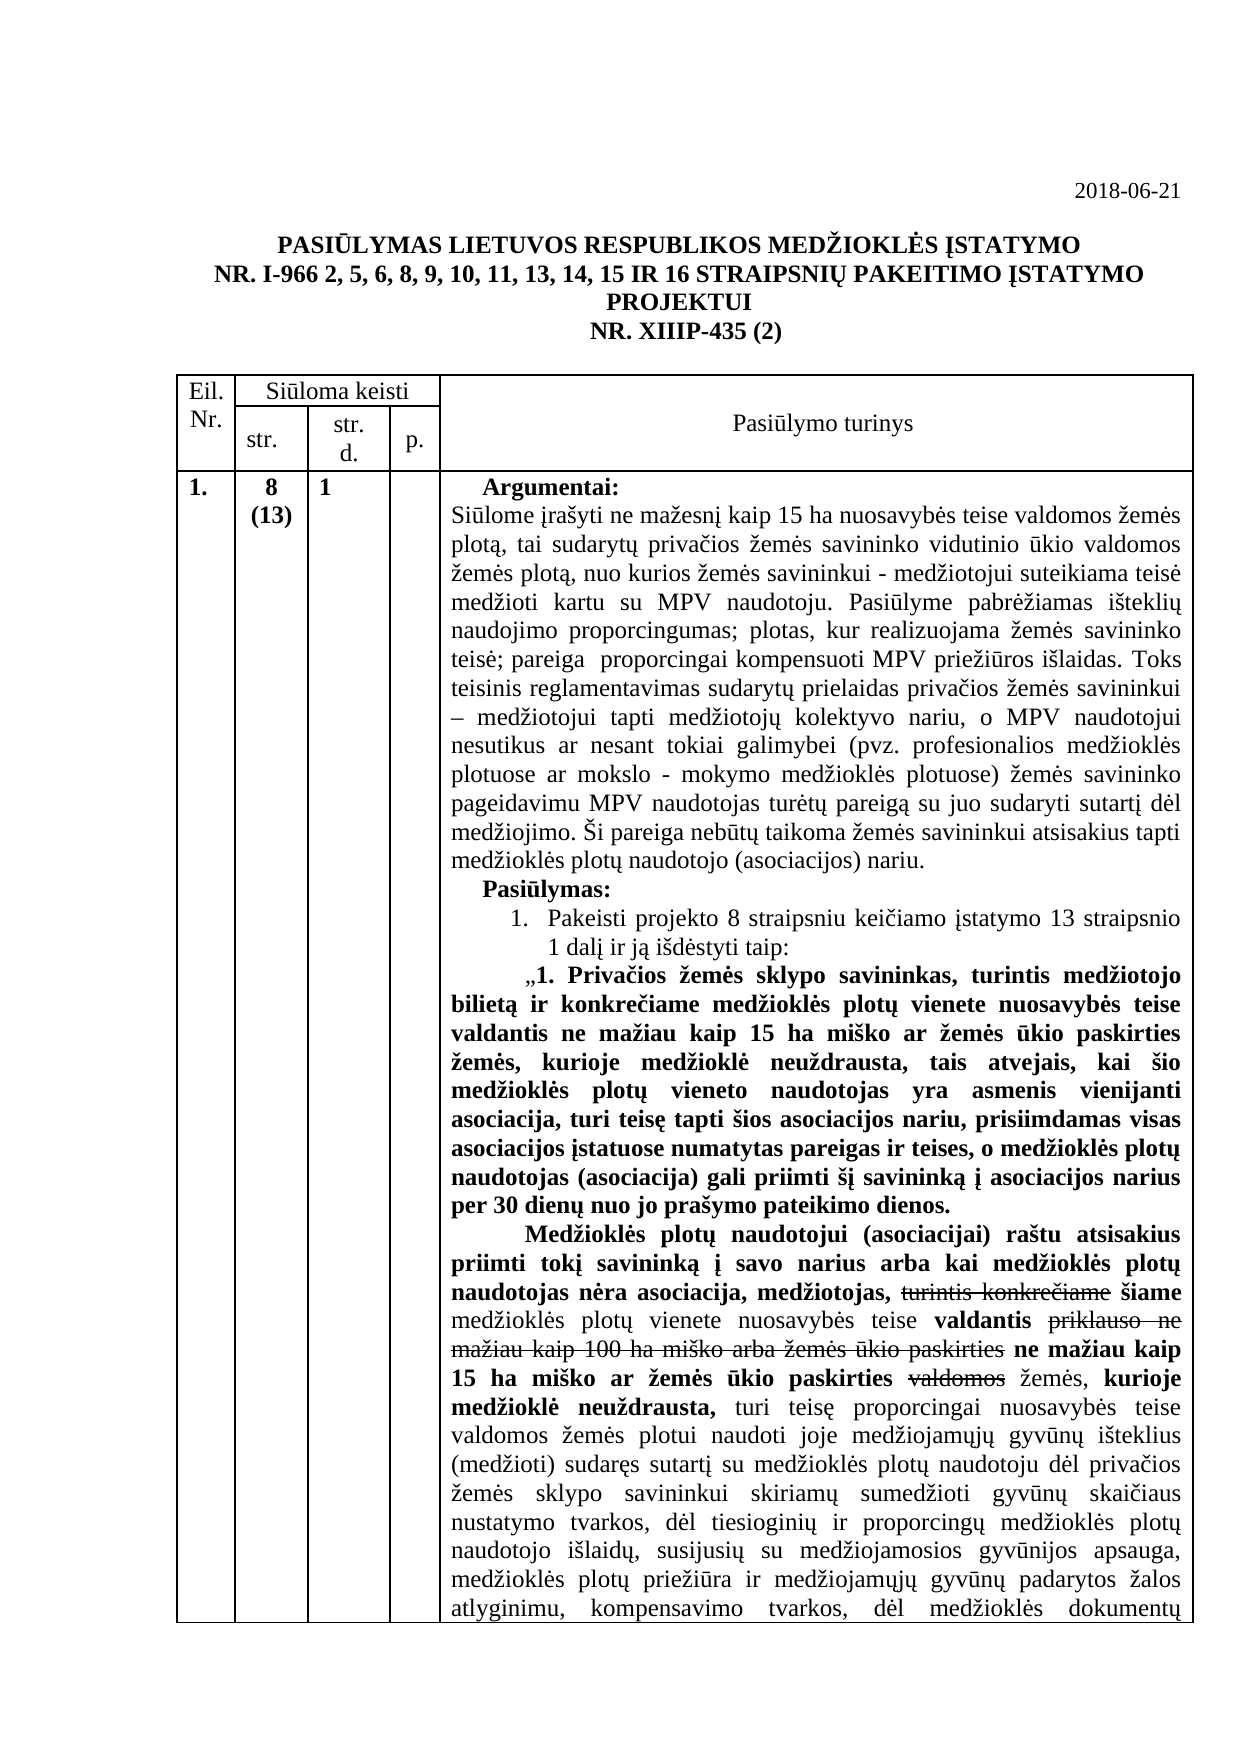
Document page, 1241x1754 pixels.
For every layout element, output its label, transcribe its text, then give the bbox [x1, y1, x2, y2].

table_cell str. [236, 407, 307, 469]
table_cell [391, 472, 439, 1622]
table_cell p. [391, 407, 439, 469]
table_cell 8 (13) [236, 472, 307, 1622]
table_cell str. d. [309, 407, 389, 469]
table_header Eil. Nr. [178, 376, 234, 469]
text NR. XIIIP-435 (2) [177, 316, 1181, 345]
table_header Siūloma keisti [236, 376, 439, 404]
table_cell 1. [178, 472, 234, 1622]
text NR. I-966 2, 5, 6, 8, 9, 10, 11, 13, 14, 15 IR 16 STRAIPSNIŲ PAKEITIMO ĮSTATYMO PROJEKTUI [177, 259, 1181, 316]
table_cell 1 [309, 472, 389, 1622]
table_header Pasiūlymo turinys [441, 376, 1192, 469]
text PASIŪLYMAS LIETUVOS RESPUBLIKOS MEDŽIOKLĖS ĮSTATYMO [177, 230, 1181, 259]
table_cell Argumentai: Siūlome įrašyti ne mažesnį kaip 15 ha nuosavybės teise valdomos žemės plotą, tai sudarytų privačios žemės savininko vidutinio ūkio valdomos žemės plotą, nuo kurios žemės savininkui - medžiotojui suteikiama teisė medžioti kartu su MPV naudotoju. Pasiūlyme pabrėžiamas išteklių naudojimo proporcingumas; plotas, kur realizuojama žemės savininko teisė; pareiga proporcingai kompensuoti MPV priežiūros išlaidas. Toks teisinis reglamentavimas sudarytų prielaidas privačios žemės savininkui – medžiotojui tapti medžiotojų kolektyvo nariu, o MPV naudotojui nesutikus ar nesant tokiai galimybei (pvz. profesionalios medžioklės plotuose ar mokslo - mokymo medžioklės plotuose) žemės savininko pageidavimu MPV naudotojas turėtų pareigą su juo sudaryti sutartį dėl medžiojimo. Ši pareiga nebūtų taikoma žemės savininkui atsisakius tapti medžioklės plotų naudotojo (asociacijos) nariu. Pasiūlymas: Pakeisti projekto 8 straipsniu keičiamo įstatymo 13 straipsnio 1 dalį ir ją išdėstyti taip: „1. Privačios žemės sklypo savininkas, turintis medžiotojo bilietą ir konkrečiame medžioklės plotų vienete nuosavybės teise valdantis ne mažiau kaip 15 ha miško ar žemės ūkio paskirties žemės, kurioje medžioklė neuždrausta, tais atvejais, kai šio medžioklės plotų vieneto naudotojas yra asmenis vienijanti asociacija, turi teisę tapti šios asociacijos nariu, prisiimdamas visas asociacijos įstatuose numatytas pareigas ir teises, o medžioklės plotų naudotojas (asociacija) gali priimti šį savininką į asociacijos narius per 30 dienų nuo jo prašymo pateikimo dienos. Medžioklės plotų naudotojui (asociacijai) raštu atsisakius priimti tokį savininką į savo narius arba kai medžioklės plotų naudotojas nėra asociacija, medžiotojas, turintis konkrečiame šiame medžioklės plotų vienete nuosavybės teise valdantis priklauso ne mažiau kaip 100 ha miško arba žemės ūkio paskirties ne mažiau kaip 15 ha miško ar žemės ūkio paskirties valdomos žemės, kurioje medžioklė neuždrausta, turi teisę proporcingai nuosavybės teise valdomos žemės plotui naudoti joje medžiojamųjų gyvūnų išteklius (medžioti) sudaręs sutartį su medžioklės plotų naudotoju dėl privačios žemės sklypo savininkui skiriamų sumedžioti gyvūnų skaičiaus nustatymo tvarkos, dėl tiesioginių ir proporcingų medžioklės plotų naudotojo išlaidų, susijusių su medžiojamosios gyvūnijos apsauga, medžioklės plotų priežiūra ir medžiojamųjų gyvūnų padarytos žalos atlyginimu, kompensavimo tvarkos, dėl medžioklės dokumentų [441, 472, 1192, 1622]
text 2018-06-21 [177, 177, 1181, 203]
